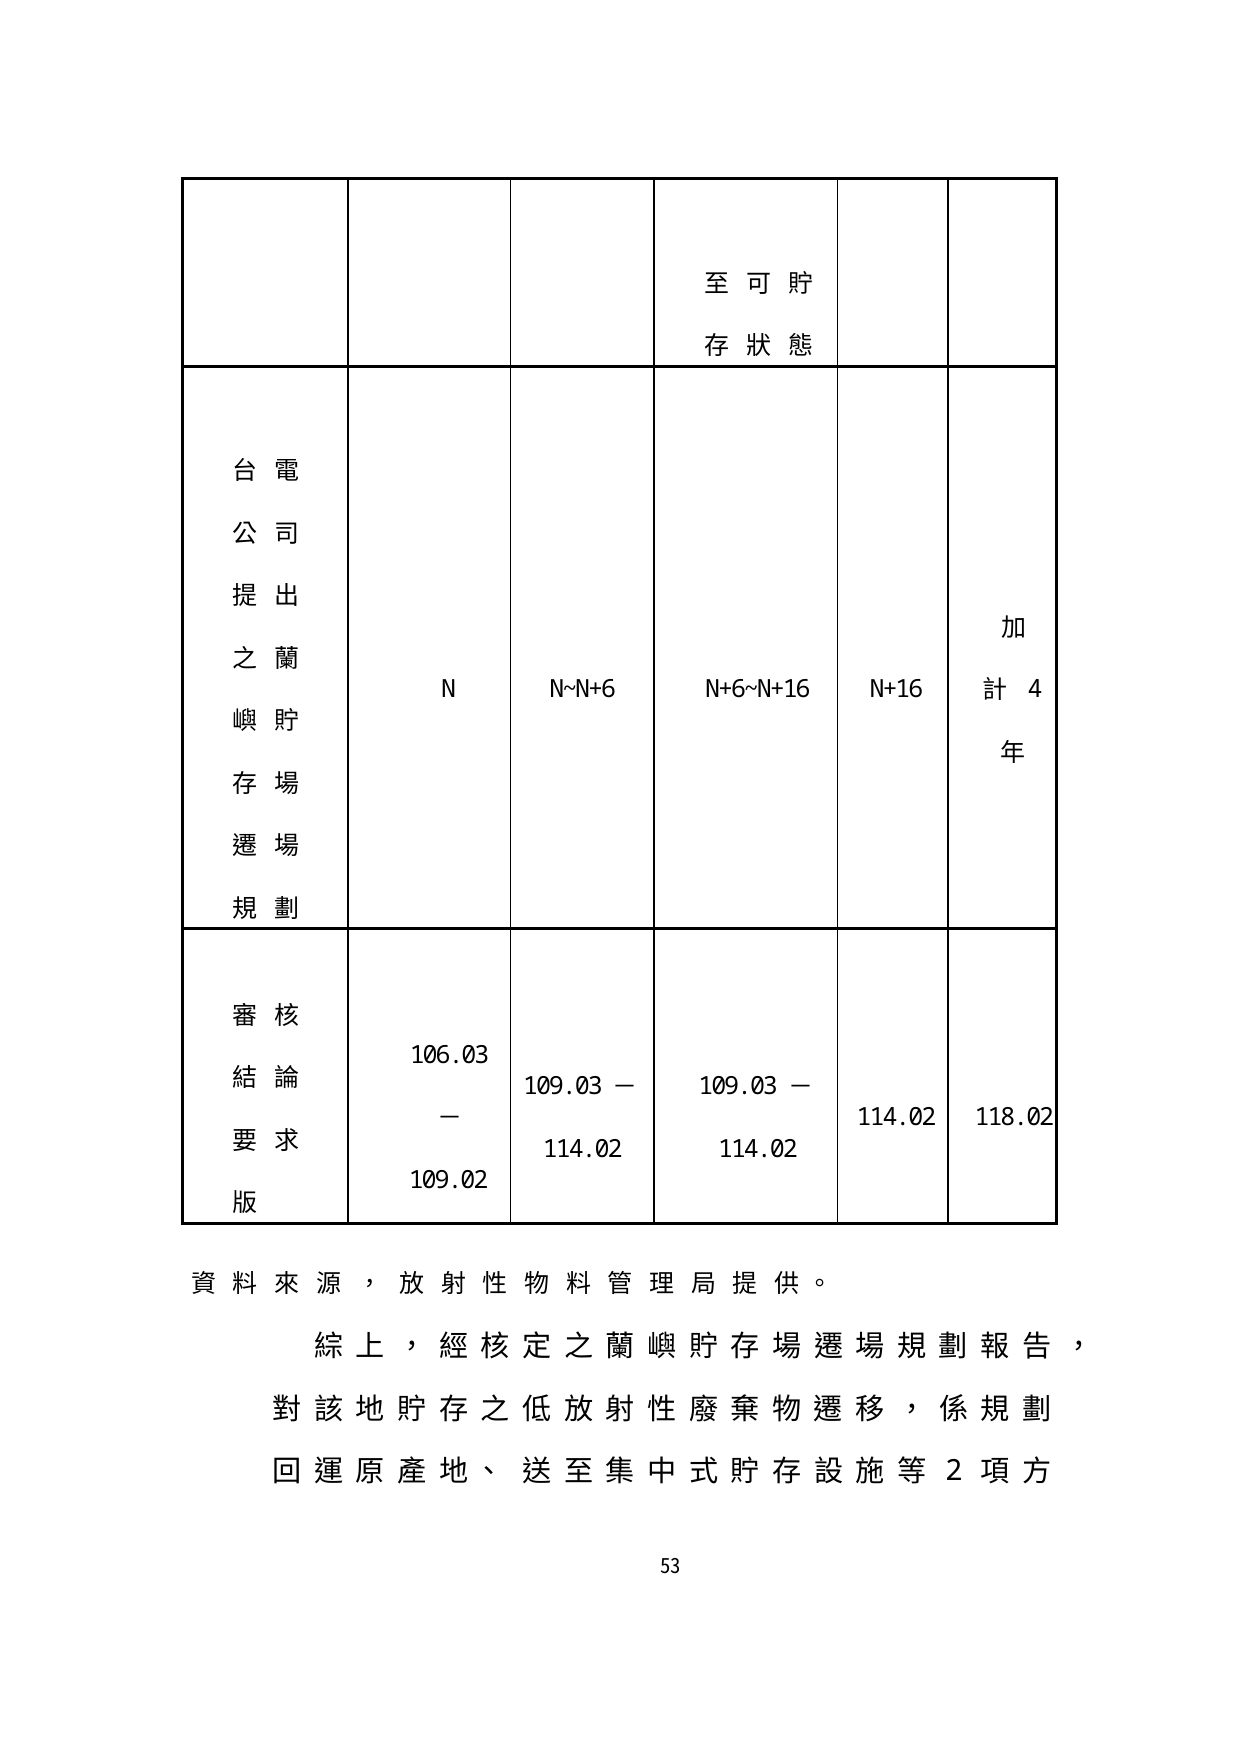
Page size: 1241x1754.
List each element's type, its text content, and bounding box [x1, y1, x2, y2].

table_header [349, 180, 510, 365]
text 資料來源，放射性物料管理局提供。 [183, 1240, 1058, 1302]
table_cell 118.02 [949, 930, 1055, 1222]
table_header [949, 180, 1055, 365]
text 綜上，經核定之蘭嶼貯存場遷場規劃報告，對該地貯存之低放射性廢棄物遷移，係規劃回運原產地、送至集中式貯存設施等2項方案；其中回運原產地方案，須俟地方政府同意，始具備可執行契機；而集中式貯存設施方案部分，審核結論要求之遷移期程較台電公司縮短甚多，然109年2月已屆選址期限，卻未完成選址，迄109年7月底未見該作業突破性進展，恐大幅延後執行時程，原能會宜依法加強監督，俾利如期完成蘭嶼貯存場遷場作業。 [242, 1302, 1058, 1490]
table_cell N [349, 368, 510, 927]
table_cell N+6~N+16 [655, 368, 837, 927]
table_cell 109.03－114.02 [511, 930, 653, 1222]
table_header [838, 180, 947, 365]
table_header 至可貯存狀態 [655, 180, 837, 365]
table_header [184, 180, 347, 365]
table_cell 106.03－109.02 [349, 930, 510, 1222]
table_cell 114.02 [838, 930, 947, 1222]
table_cell 審核結論要求版 [184, 930, 347, 1222]
table_cell N+16 [838, 368, 947, 927]
table_cell 加計4年 [949, 368, 1055, 927]
table_header [511, 180, 653, 365]
table_cell N~N+6 [511, 368, 653, 927]
table_cell 109.03－114.02 [655, 930, 837, 1222]
table_cell 台電公司提出之蘭嶼貯存場遷場規劃 [184, 368, 347, 927]
